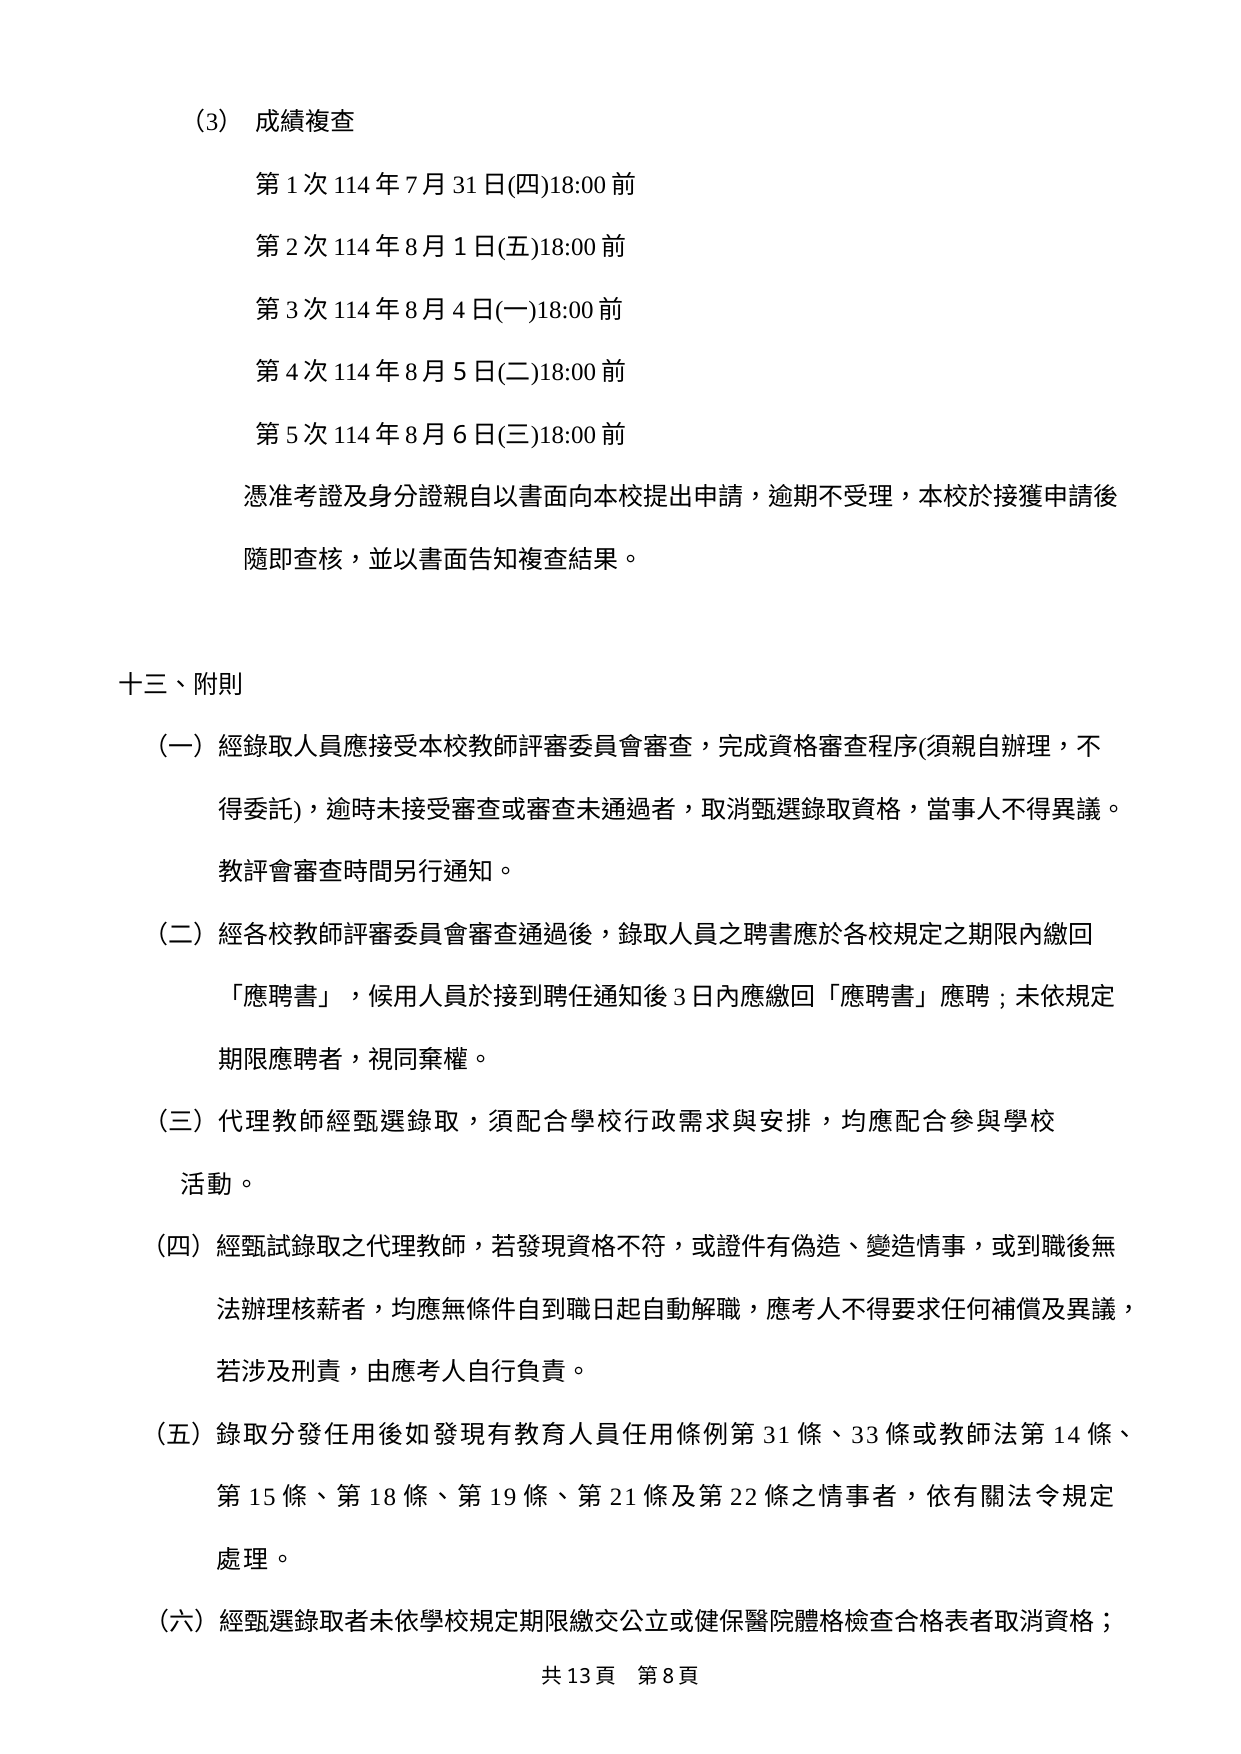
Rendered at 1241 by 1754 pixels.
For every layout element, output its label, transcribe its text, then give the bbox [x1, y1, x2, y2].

text 第4次114年8月5日(二)18:00前 [256, 328, 1122, 391]
text （二）經各校教師評審委員會審查通過後，錄取人員之聘書應於各校規定之期限內繳回「應聘書」，候用人員於接到聘任通知後3日內應繳回「應聘書」應聘﹔未依規定期限應聘者，視同棄權。 [143, 891, 1122, 1078]
text 第2次114年8月1日(五)18:00前 [256, 203, 1122, 266]
text （四）經甄試錄取之代理教師，若發現資格不符，或證件有偽造、變造情事，或到職後無法辦理核薪者，均應無條件自到職日起自動解職，應考人不得要求任何補償及異議，若涉及刑責，由應考人自行負責。 [141, 1203, 1122, 1391]
list 成績複查 [181, 78, 1122, 141]
text 第3次114年8月4日(一)18:00前 [256, 266, 1122, 328]
text 活動。 [118, 1141, 1122, 1203]
text （三）代理教師經甄選錄取，須配合學校行政需求與安排，均應配合參與學校 [118, 1078, 1122, 1141]
text 第5次114年8月6日(三)18:00前 [256, 391, 1122, 453]
text 憑准考證及身分證親自以書面向本校提出申請，逾期不受理，本校於接獲申請後隨即查核，並以書面告知複查結果。 [243, 453, 1122, 578]
text 十三、附則 [118, 641, 1122, 703]
text （六）經甄選錄取者未依學校規定期限繳交公立或健保醫院體格檢查合格表者取消資格； [144, 1578, 1122, 1641]
text 第1次114年7月31日(四)18:00前 [256, 141, 1122, 203]
text （一）經錄取人員應接受本校教師評審委員會審查，完成資格審查程序(須親自辦理，不得委託)，逾時未接受審查或審查未通過者，取消甄選錄取資格，當事人不得異議。教評會審查時間另行通知。 [143, 703, 1122, 891]
text （五）錄取分發任用後如發現有教育人員任用條例第31條、33條或教師法第14條、第15條、第18條、第19條、第21條及第22條之情事者，依有關法令規定處理。 [141, 1391, 1122, 1578]
